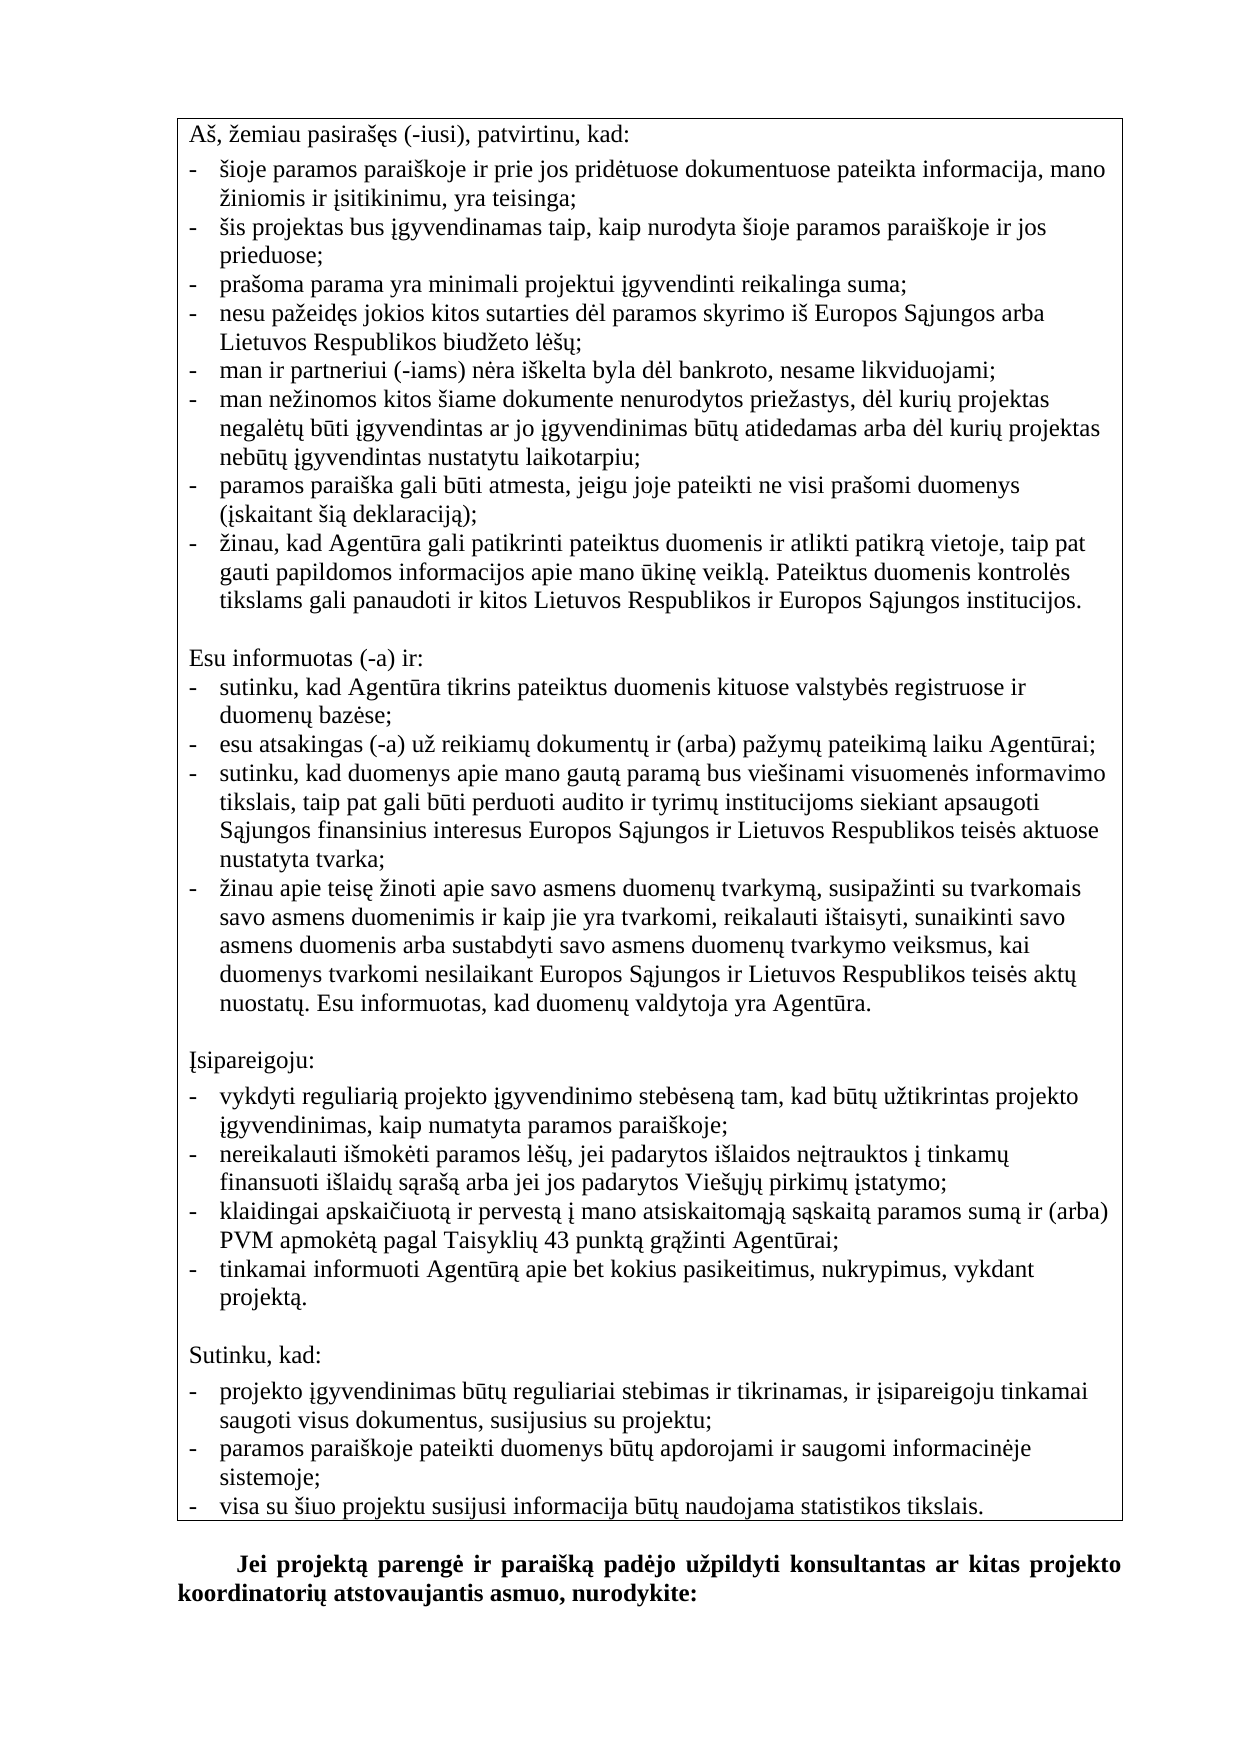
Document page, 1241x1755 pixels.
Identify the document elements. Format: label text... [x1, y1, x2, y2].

text Jei projektą parengė ir paraišką padėjo užpildyti konsultantas ar kitas projekto koordinatorių atstovaujantis asmuo, nurodykite: [177, 1549, 1122, 1607]
table_cell Esu informuotas (-a) ir: [178, 643, 1122, 672]
table_cell nesu pažeidęs jokios kitos sutarties dėl paramos skyrimo iš Europos Sąjungos arba Lietuvos Respublikos biudžeto lėšų; [208, 298, 1122, 355]
table_cell vykdyti reguliarią projekto įgyvendinimo stebėseną tam, kad būtų užtikrintas projekto įgyvendinimas, kaip numatyta paramos paraiškoje; [208, 1081, 1122, 1139]
table_cell man nežinomos kitos šiame dokumente nenurodytos priežastys, dėl kurių projektas negalėtų būti įgyvendintas ar jo įgyvendinimas būtų atidedamas arba dėl kurių projektas nebūtų įgyvendintas nustatytu laikotarpiu; [208, 384, 1122, 470]
table_cell - [178, 269, 208, 298]
table_cell žinau, kad Agentūra gali patikrinti pateiktus duomenis ir atlikti patikrą vietoje, taip pat gauti papildomos informacijos apie mano ūkinę veiklą. Pateiktus duomenis kontrolės tikslams gali panaudoti ir kitos Lietuvos Respublikos ir Europos Sąjungos institucijos. [208, 528, 1122, 643]
table_cell Sutinku, kad: [178, 1340, 1122, 1376]
table_cell - [178, 355, 208, 384]
table_cell - [178, 1376, 208, 1433]
table_cell - [178, 873, 208, 1045]
table_cell klaidingai apskaičiuotą ir pervestą į mano atsiskaitomąją sąskaitą paramos sumą ir (arba) PVM apmokėtą pagal Taisyklių 43 punktą grąžinti Agentūrai; [208, 1196, 1122, 1254]
table_cell - [178, 1139, 208, 1196]
table_cell - [178, 528, 208, 643]
table_cell - [178, 729, 208, 758]
table_cell - [178, 212, 208, 269]
table_cell prašoma parama yra minimali projektui įgyvendinti reikalinga suma; [208, 269, 1122, 298]
table_cell esu atsakingas (-a) už reikiamų dokumentų ir (arba) pažymų pateikimą laiku Agentūrai; [208, 729, 1122, 758]
table_cell tinkamai informuoti Agentūrą apie bet kokius pasikeitimus, nukrypimus, vykdant projektą. [208, 1254, 1122, 1340]
table_cell šioje paramos paraiškoje ir prie jos pridėtuose dokumentuose pateikta informacija, mano žiniomis ir įsitikinimu, yra teisinga; [208, 154, 1122, 212]
table_cell - [178, 470, 208, 528]
table_cell - [178, 1254, 208, 1340]
table_cell projekto įgyvendinimas būtų reguliariai stebimas ir tikrinamas, ir įsipareigoju tinkamai saugoti visus dokumentus, susijusius su projektu; [208, 1376, 1122, 1433]
table_cell sutinku, kad Agentūra tikrins pateiktus duomenis kituose valstybės registruose ir duomenų bazėse; [208, 672, 1122, 729]
table_cell Įsipareigoju: [178, 1045, 1122, 1081]
table_cell - [178, 154, 208, 212]
table_cell - [178, 758, 208, 873]
table_cell man ir partneriui (-iams) nėra iškelta byla dėl bankroto, nesame likviduojami; [208, 355, 1122, 384]
table_cell - [178, 298, 208, 355]
table_cell - [178, 1196, 208, 1254]
table_cell - [178, 1491, 208, 1520]
table_cell paramos paraiškoje pateikti duomenys būtų apdorojami ir saugomi informacinėje sistemoje; [208, 1434, 1122, 1491]
table_header Aš, žemiau pasirašęs (-iusi), patvirtinu, kad: [178, 119, 1122, 154]
table_cell - [178, 672, 208, 729]
table_cell visa su šiuo projektu susijusi informacija būtų naudojama statistikos tikslais. [208, 1491, 1122, 1520]
table_cell paramos paraiška gali būti atmesta, jeigu joje pateikti ne visi prašomi duomenys (įskaitant šią deklaraciją); [208, 470, 1122, 528]
table_cell - [178, 1434, 208, 1491]
table_cell - [178, 1081, 208, 1139]
table_cell šis projektas bus įgyvendinamas taip, kaip nurodyta šioje paramos paraiškoje ir jos prieduose; [208, 212, 1122, 269]
table_cell nereikalauti išmokėti paramos lėšų, jei padarytos išlaidos neįtrauktos į tinkamų finansuoti išlaidų sąrašą arba jei jos padarytos Viešųjų pirkimų įstatymo; [208, 1139, 1122, 1196]
table_cell - [178, 384, 208, 470]
table_cell sutinku, kad duomenys apie mano gautą paramą bus viešinami visuomenės informavimo tikslais, taip pat gali būti perduoti audito ir tyrimų institucijoms siekiant apsaugoti Sąjungos finansinius interesus Europos Sąjungos ir Lietuvos Respublikos teisės aktuose nustatyta tvarka; [208, 758, 1122, 873]
table_cell žinau apie teisę žinoti apie savo asmens duomenų tvarkymą, susipažinti su tvarkomais savo asmens duomenimis ir kaip jie yra tvarkomi, reikalauti ištaisyti, sunaikinti savo asmens duomenis arba sustabdyti savo asmens duomenų tvarkymo veiksmus, kai duomenys tvarkomi nesilaikant Europos Sąjungos ir Lietuvos Respublikos teisės aktų nuostatų. Esu informuotas, kad duomenų valdytoja yra Agentūra. [208, 873, 1122, 1045]
